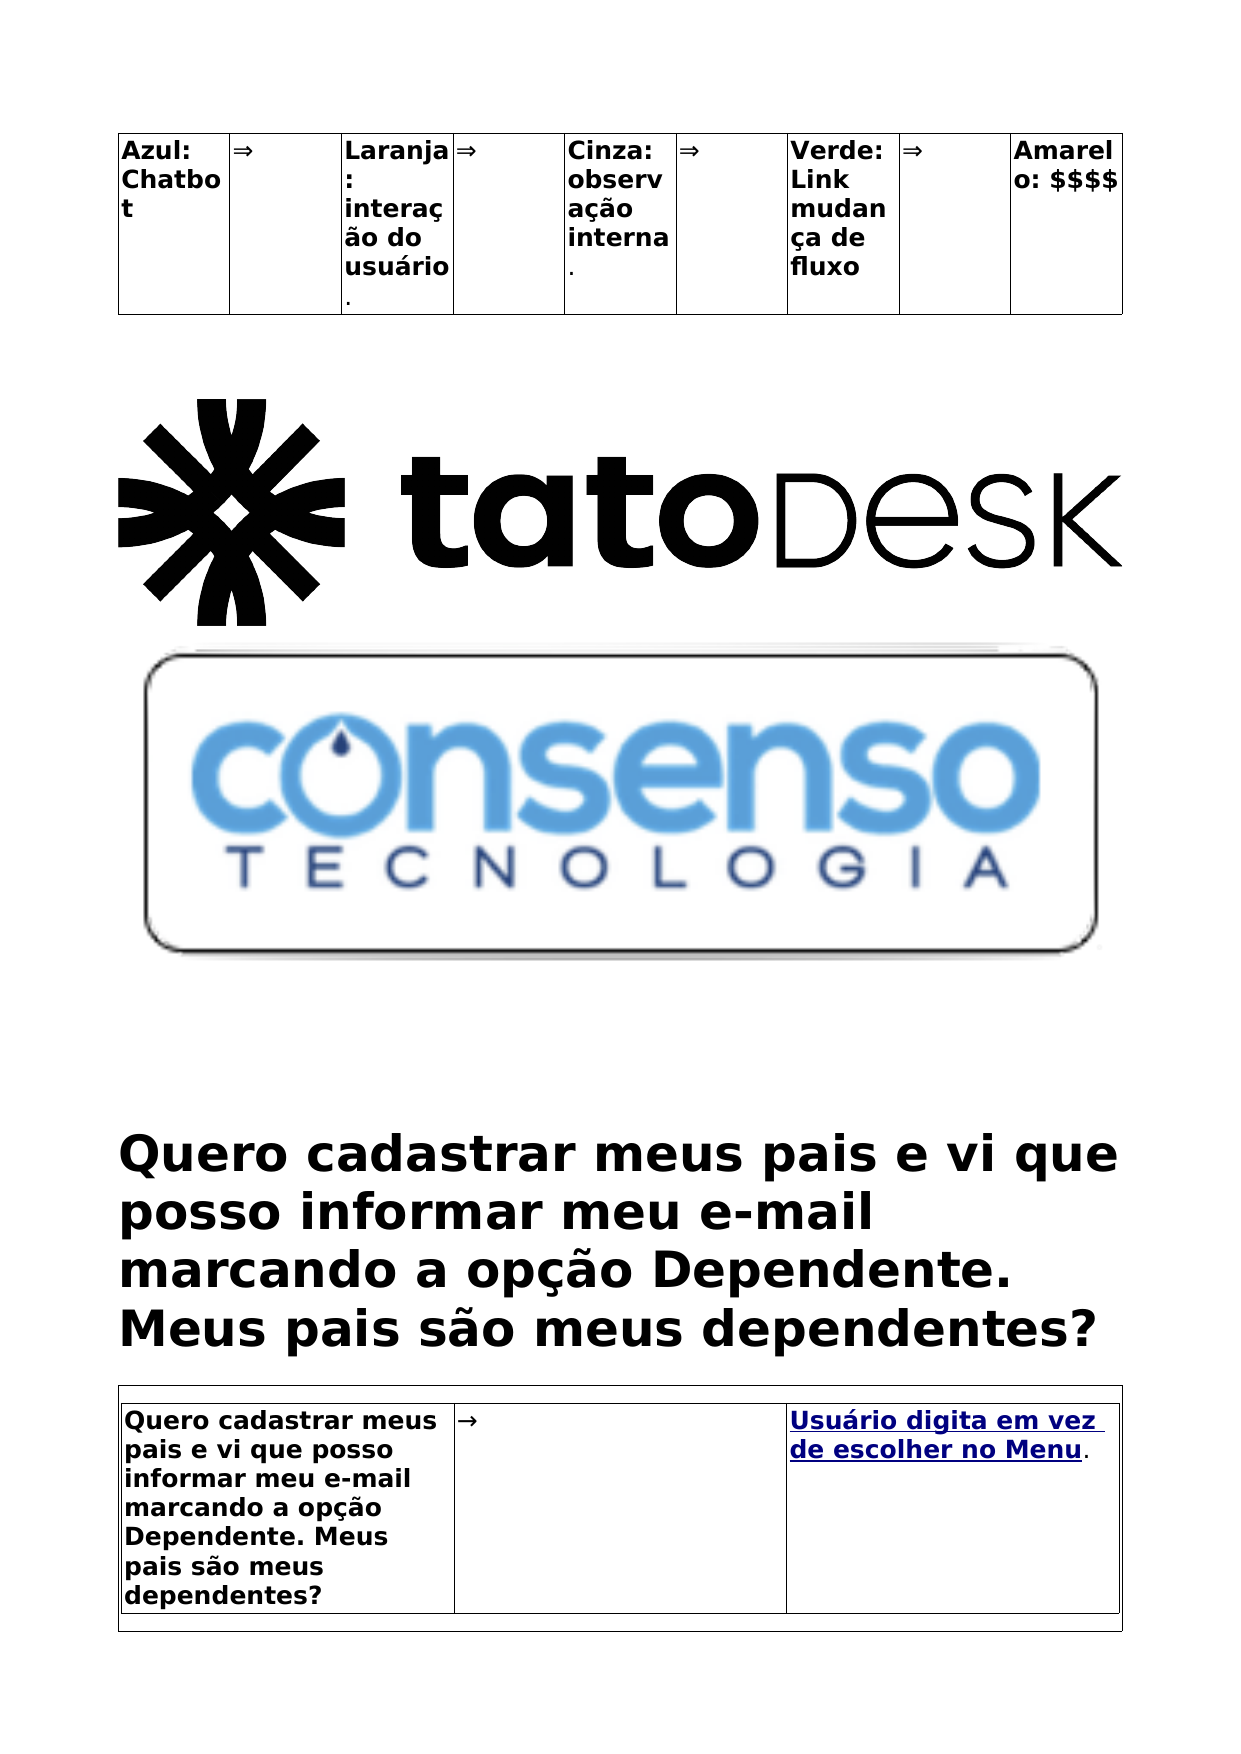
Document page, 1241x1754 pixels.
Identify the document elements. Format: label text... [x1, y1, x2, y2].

table_header Azul: Chatbot [119, 134, 229, 314]
table_header Cinza: observação interna. [565, 134, 676, 314]
table_header [119, 1386, 1122, 1631]
table_header Amarelo: $$$$ [1011, 134, 1122, 314]
picture [118, 399, 1123, 626]
subtitle Quero cadastrar meus pais e vi que posso informar meu e-mail marcando a opção Dependente. Meus pais são meus dependentes? [118, 1125, 1122, 1358]
table_header ⇒ [230, 134, 341, 314]
table_header Laranja: interação do usuário. [342, 134, 453, 314]
table_header Verde: Link mudança de fluxo [788, 134, 899, 314]
table_header Quero cadastrar meus pais e vi que posso informar meu e-mail marcando a opção Dependente. Meus pais são meus dependentes? [122, 1404, 454, 1613]
table_header ⇒ [900, 134, 1010, 314]
table_header Usuário digita em vez de escolher no Menu. [787, 1404, 1119, 1613]
table_header ⇒ [454, 134, 564, 314]
table_header ⇒ [677, 134, 787, 314]
picture [118, 638, 1123, 988]
table_header → [455, 1404, 786, 1613]
